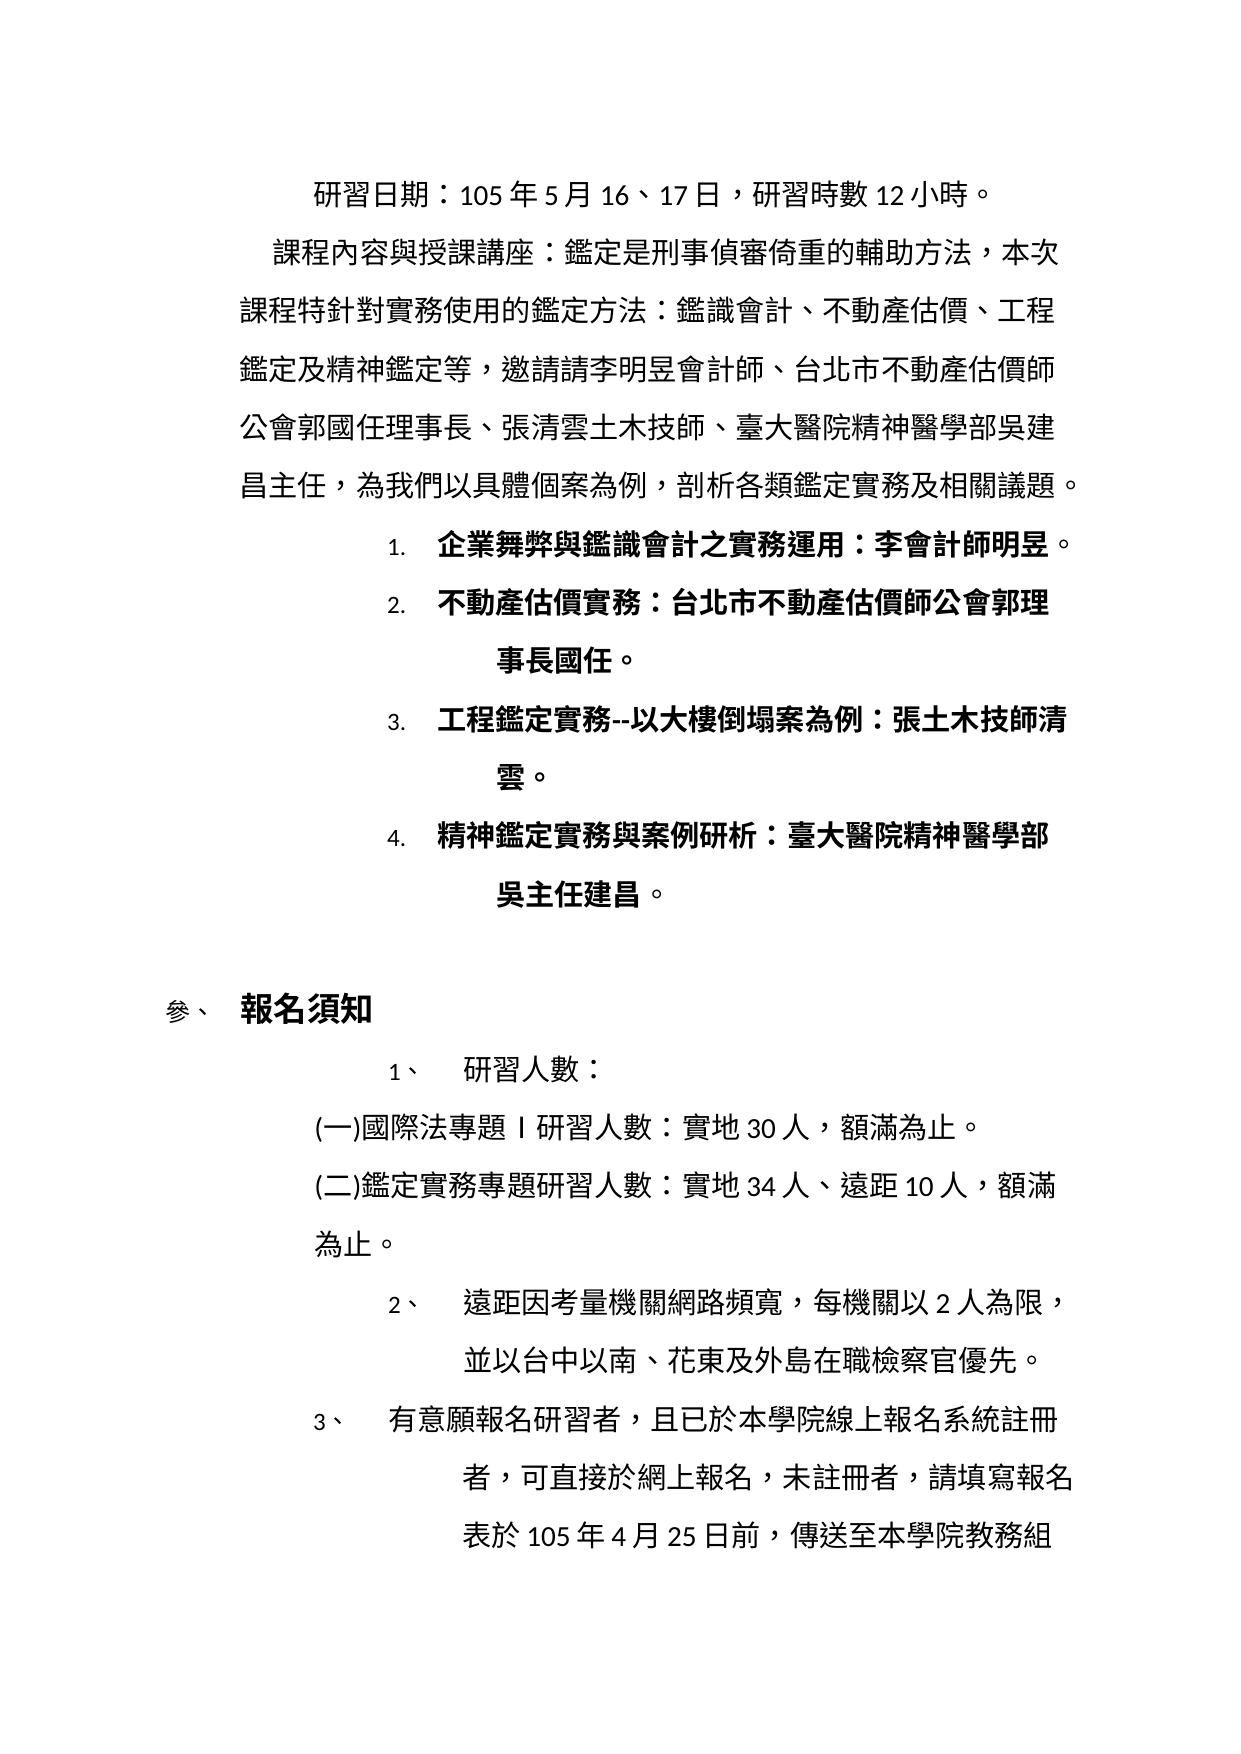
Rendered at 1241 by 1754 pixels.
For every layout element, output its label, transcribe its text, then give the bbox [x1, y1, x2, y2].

list 報名須知 [165, 975, 1075, 1033]
text 課程內容與授課講座：鑑定是刑事偵審倚重的輔助方法，本次課程特針對實務使用的鑑定方法：鑑識會計、不動產估價、工程鑑定及精神鑑定等，邀請請李明昱會計師、台北市不動產估價師公會郭國任理事長、張清雲土木技師、臺大醫院精神醫學部吳建昌主任，為我們以具體個案為例，剖析各類鑑定實務及相關議題。 [239, 217, 1075, 508]
list 企業舞弊與鑑識會計之實務運用：李會計師明昱。 [387, 508, 1075, 567]
list 不動產估價實務：台北市不動產估價師公會郭理事長國任。 [387, 567, 1075, 683]
text 研習日期：105年5月16、17日，研習時數12小時。 [239, 158, 1075, 217]
list 遠距因考量機關網路頻寬，每機關以2人為限，並以台中以南、花東及外島在職檢察官優先。 [388, 1267, 1075, 1383]
list 精神鑑定實務與案例研析：臺大醫院精神醫學部吳主任建昌。 [387, 800, 1075, 917]
text (一)國際法專題Ⅰ研習人數：實地30人，額滿為止。 [314, 1092, 1075, 1150]
text (二)鑑定實務專題研習人數：實地34人、遠距10人，額滿為止。 [314, 1150, 1075, 1267]
list 工程鑑定實務--以大樓倒塌案為例：張土木技師清雲。 [387, 683, 1075, 800]
list 研習人數： [388, 1033, 1075, 1092]
list 有意願報名研習者，且已於本學院線上報名系統註冊者，可直接於網上報名，未註冊者，請填寫報名表於105年4月25日前，傳送至本學院教務組 [313, 1383, 1075, 1558]
